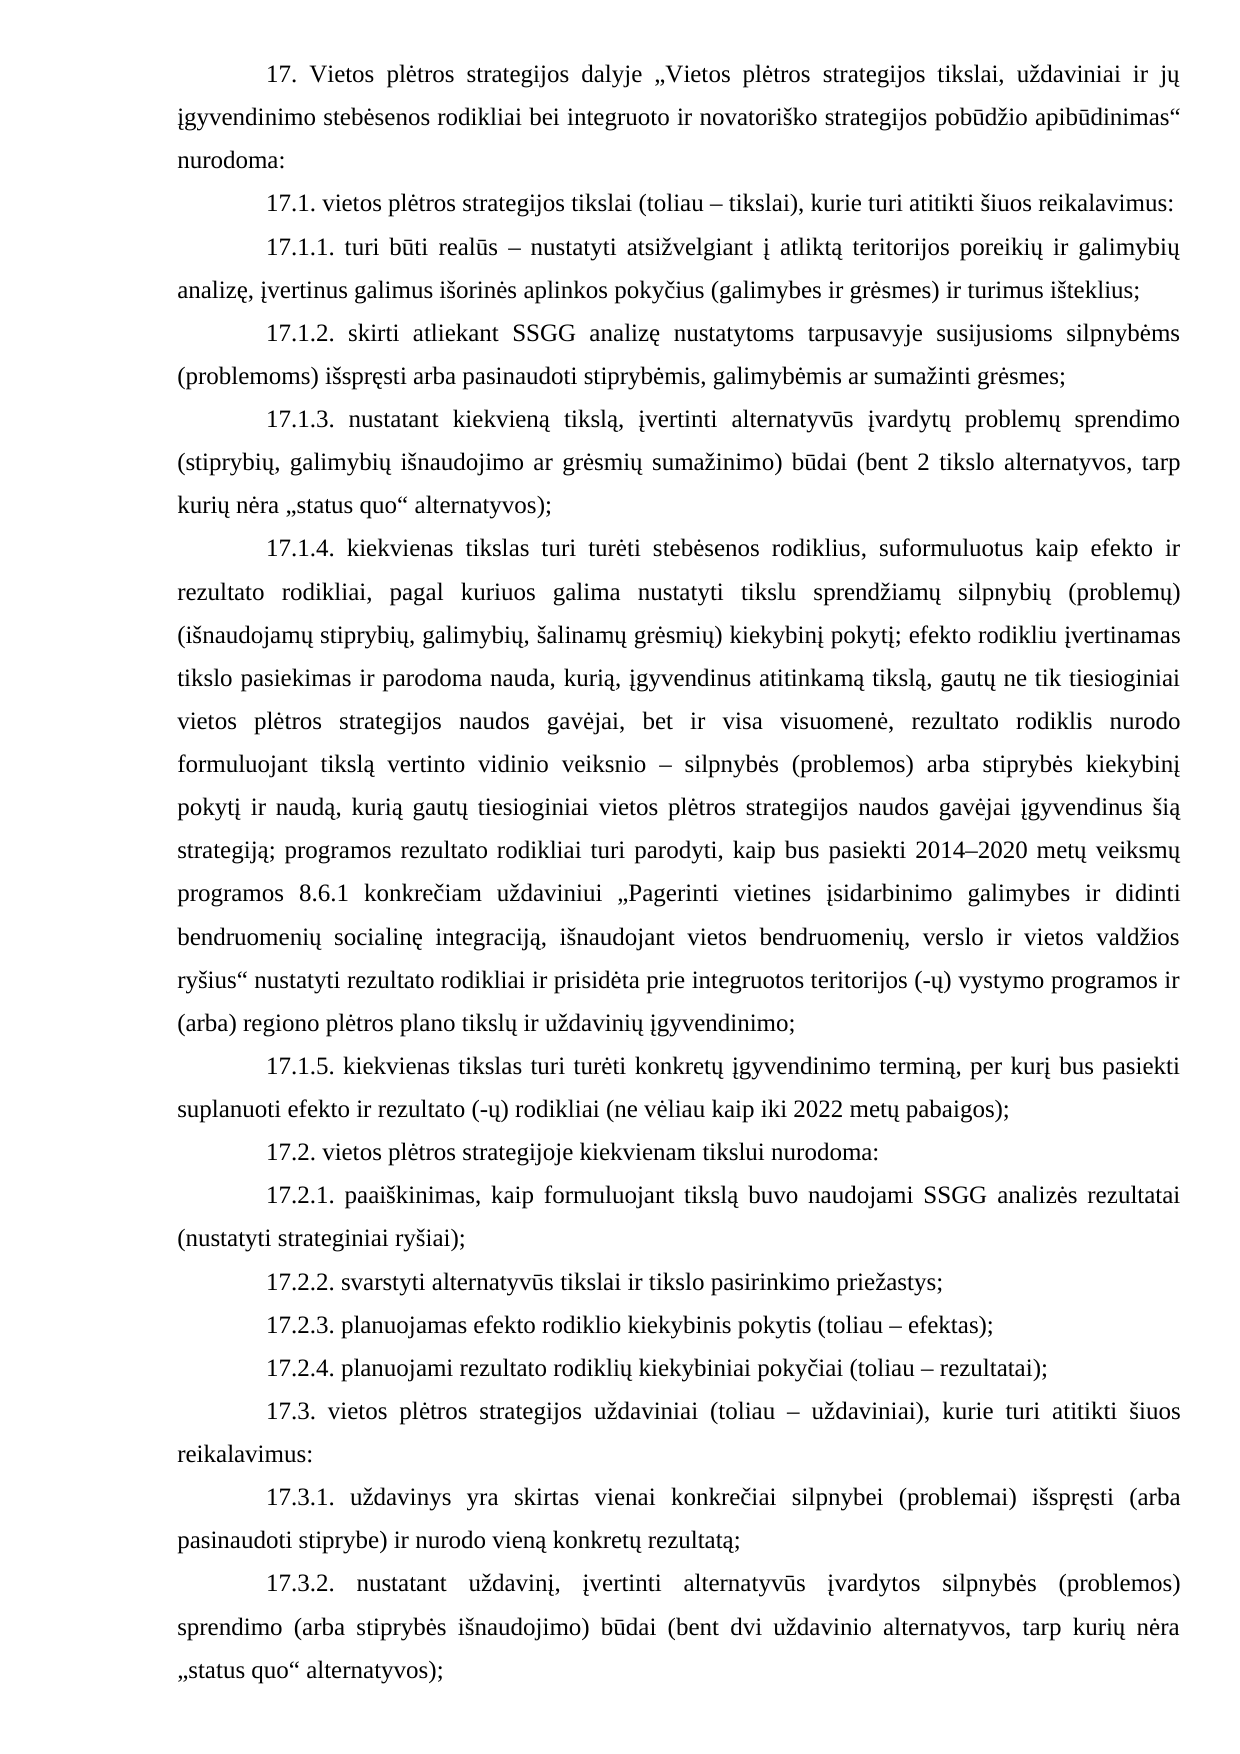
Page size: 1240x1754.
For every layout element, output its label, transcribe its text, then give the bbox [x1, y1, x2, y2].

text 17.1.3. nustatant kiekvieną tikslą, įvertinti alternatyvūs įvardytų problemų sprendimo (stiprybių, galimybių išnaudojimo ar grėsmių sumažinimo) būdai (bent 2 tikslo alternatyvos, tarp kurių nėra „status quo“ alternatyvos); [177, 404, 1181, 519]
text 17. Vietos plėtros strategijos dalyje „Vietos plėtros strategijos tikslai, uždaviniai ir jų įgyvendinimo stebėsenos rodikliai bei integruoto ir novatoriško strategijos pobūdžio apibūdinimas“ nurodoma: [177, 59, 1181, 174]
text 17.3.1. uždavinys yra skirtas vienai konkrečiai silpnybei (problemai) išspręsti (arba pasinaudoti stiprybe) ir nurodo vieną konkretų rezultatą; [177, 1482, 1181, 1554]
text 17.3. vietos plėtros strategijos uždaviniai (toliau – uždaviniai), kurie turi atitikti šiuos reikalavimus: [177, 1396, 1181, 1468]
text 17.1. vietos plėtros strategijos tikslai (toliau – tikslai), kurie turi atitikti šiuos reikalavimus: [177, 188, 1181, 217]
text 17.2.3. planuojamas efekto rodiklio kiekybinis pokytis (toliau – efektas); [177, 1310, 1181, 1338]
text 17.2. vietos plėtros strategijoje kiekvienam tikslui nurodoma: [177, 1137, 1181, 1166]
text 17.2.4. planuojami rezultato rodiklių kiekybiniai pokyčiai (toliau – rezultatai); [177, 1353, 1181, 1382]
text 17.2.1. paaiškinimas, kaip formuluojant tikslą buvo naudojami SSGG analizės rezultatai (nustatyti strateginiai ryšiai); [177, 1180, 1181, 1252]
text 17.1.2. skirti atliekant SSGG analizę nustatytoms tarpusavyje susijusioms silpnybėms (problemoms) išspręsti arba pasinaudoti stiprybėmis, galimybėmis ar sumažinti grėsmes; [177, 318, 1181, 390]
text 17.1.4. kiekvienas tikslas turi turėti stebėsenos rodiklius, suformuluotus kaip efekto ir rezultato rodikliai, pagal kuriuos galima nustatyti tikslu sprendžiamų silpnybių (problemų) (išnaudojamų stiprybių, galimybių, šalinamų grėsmių) kiekybinį pokytį; efekto rodikliu įvertinamas tikslo pasiekimas ir parodoma nauda, kurią, įgyvendinus atitinkamą tikslą, gautų ne tik tiesioginiai vietos plėtros strategijos naudos gavėjai, bet ir visa visuomenė, rezultato rodiklis nurodo formuluojant tikslą vertinto vidinio veiksnio – silpnybės (problemos) arba stiprybės kiekybinį pokytį ir naudą, kurią gautų tiesioginiai vietos plėtros strategijos naudos gavėjai įgyvendinus šią strategiją; programos rezultato rodikliai turi parodyti, kaip bus pasiekti 2014–2020 metų veiksmų programos 8.6.1 konkrečiam uždaviniui „Pagerinti vietines įsidarbinimo galimybes ir didinti bendruomenių socialinę integraciją, išnaudojant vietos bendruomenių, verslo ir vietos valdžios ryšius“ nustatyti rezultato rodikliai ir prisidėta prie integruotos teritorijos (-ų) vystymo programos ir (arba) regiono plėtros plano tikslų ir uždavinių įgyvendinimo; [177, 533, 1181, 1037]
text 17.1.5. kiekvienas tikslas turi turėti konkretų įgyvendinimo terminą, per kurį bus pasiekti suplanuoti efekto ir rezultato (-ų) rodikliai (ne vėliau kaip iki 2022 metų pabaigos); [177, 1051, 1181, 1123]
text 17.2.2. svarstyti alternatyvūs tikslai ir tikslo pasirinkimo priežastys; [177, 1267, 1181, 1295]
text 17.3.2. nustatant uždavinį, įvertinti alternatyvūs įvardytos silpnybės (problemos) sprendimo (arba stiprybės išnaudojimo) būdai (bent dvi uždavinio alternatyvos, tarp kurių nėra „status quo“ alternatyvos); [177, 1568, 1181, 1683]
text 17.1.1. turi būti realūs – nustatyti atsižvelgiant į atliktą teritorijos poreikių ir galimybių analizę, įvertinus galimus išorinės aplinkos pokyčius (galimybes ir grėsmes) ir turimus išteklius; [177, 232, 1181, 303]
